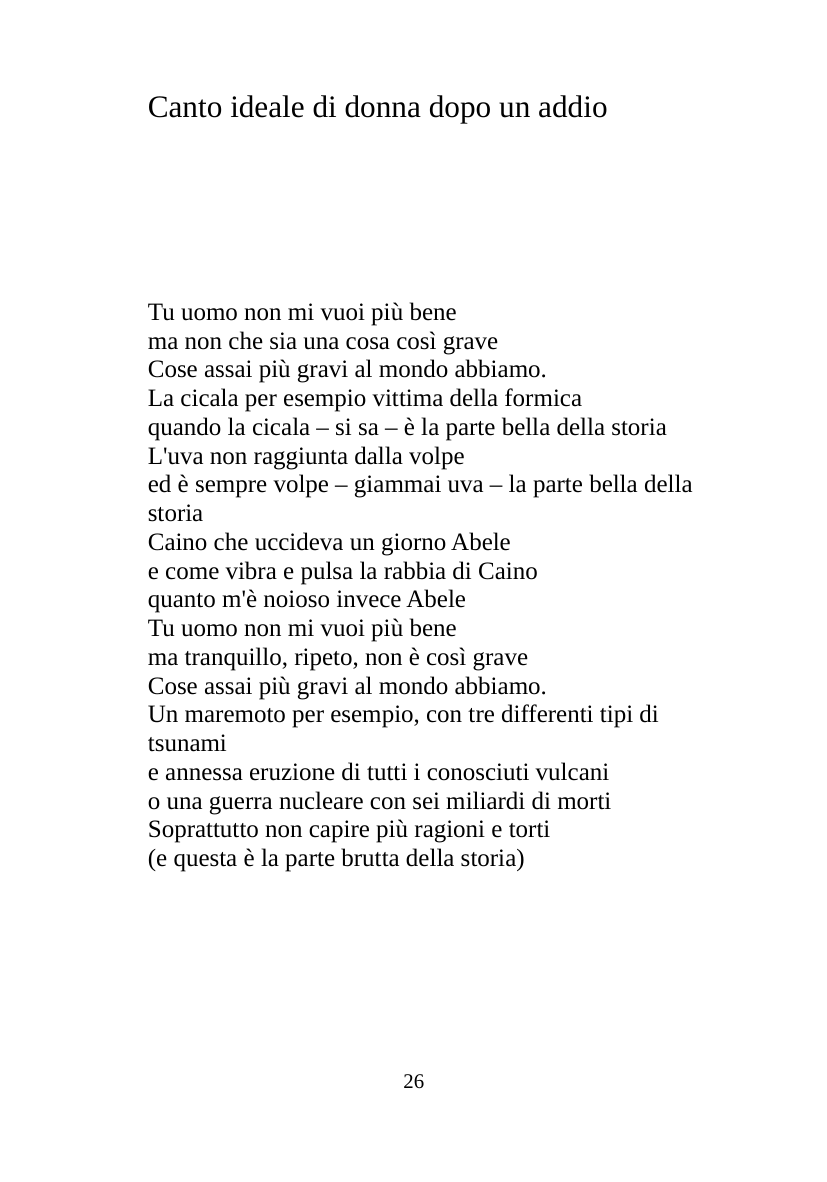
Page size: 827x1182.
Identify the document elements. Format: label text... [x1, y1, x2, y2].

text Tu uomo non mi vuoi più bene ma tranquillo, ripeto, non è così grave Cose assai più gravi al mondo abbiamo. [148, 613, 738, 699]
text La cicala per esempio vittima della formica quando la cicala – si sa – è la parte bella della storia L'uva non raggiunta dalla volpe ed è sempre volpe – giammai uva – la parte bella della storia Caino che uccideva un giorno Abele e come vibra e pulsa la rabbia di Caino quanto m'è noioso invece Abele [148, 383, 738, 613]
subtitle Canto ideale di donna dopo un addio [148, 88, 738, 124]
text Tu uomo non mi vuoi più bene ma non che sia una cosa così grave Cose assai più gravi al mondo abbiamo. [148, 297, 738, 383]
text Soprattutto non capire più ragioni e torti (e questa è la parte brutta della storia) [148, 814, 738, 872]
text Un maremoto per esempio, con tre differenti tipi di tsunami e annessa eruzione di tutti i conosciuti vulcani o una guerra nucleare con sei miliardi di morti [148, 699, 738, 814]
